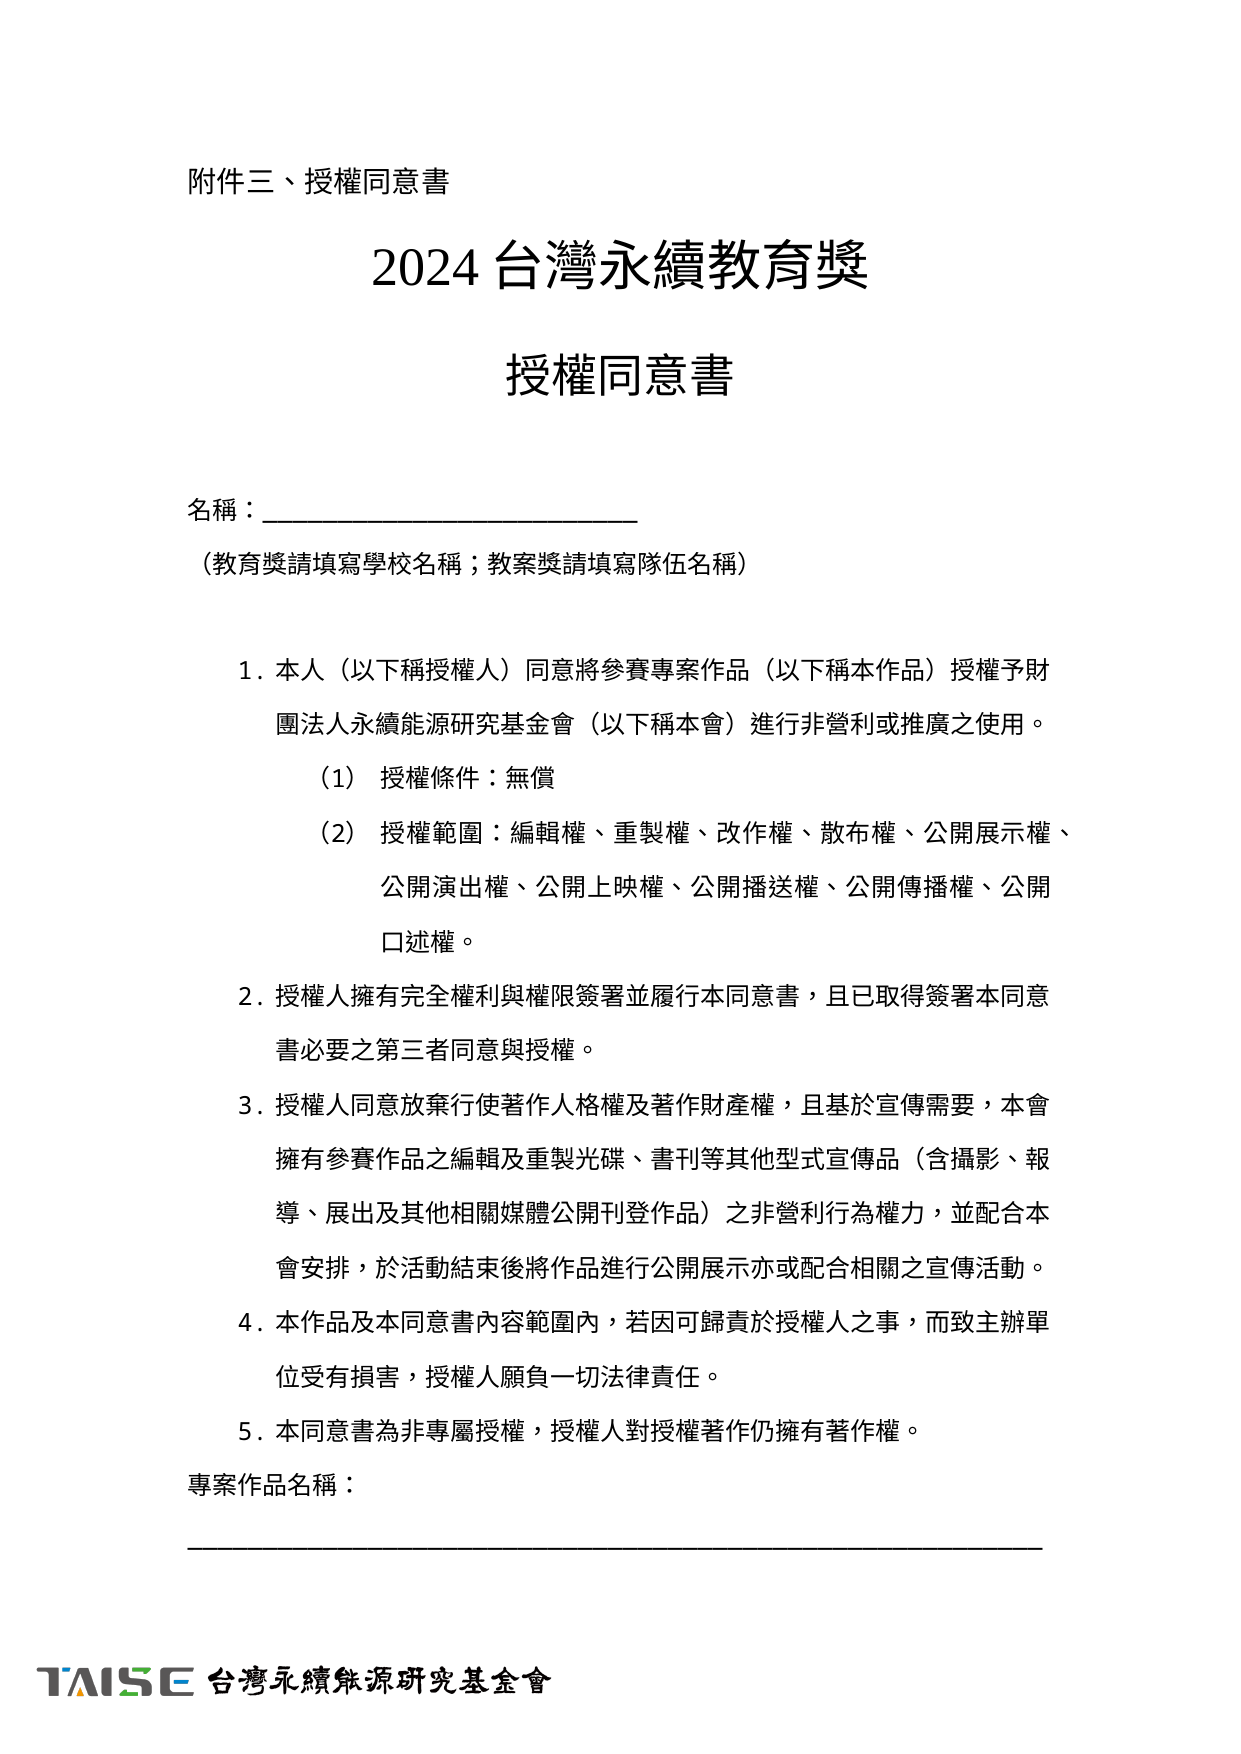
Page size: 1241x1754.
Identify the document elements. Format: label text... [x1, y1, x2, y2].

text 專案作品名稱： [187, 1466, 1053, 1502]
list 授權人同意放棄行使著作人格權及著作財產權，且基於宣傳需要，本會擁有參賽作品之編輯及重製光碟、書刊等其他型式宣傳品（含攝影、報導、展出及其他相關媒體公開刊登作品）之非營利行為權力，並配合本會安排，於活動結束後將作品進行公開展示亦或配合相關之宣傳活動。 [237, 1085, 1053, 1284]
list 本作品及本同意書內容範圍內，若因可歸責於授權人之事，而致主辦單位受有損害，授權人願負一切法律責任。 [237, 1303, 1053, 1393]
text _________________________________________________________ [187, 1520, 1053, 1554]
text （教育獎請填寫學校名稱；教案獎請填寫隊伍名稱） [187, 545, 1053, 581]
list 授權範圍：編輯權、重製權、改作權、散布權、公開展示權、公開演出權、公開上映權、公開播送權、公開傳播權、公開口述權。 [306, 813, 1053, 958]
text 附件三、授權同意書 [187, 159, 1053, 201]
list 本人（以下稱授權人）同意將參賽專案作品（以下稱本作品）授權予財團法人永續能源研究基金會（以下稱本會）進行非營利或推廣之使用。 [237, 650, 1053, 741]
list 授權人擁有完全權利與權限簽署並履行本同意書，且已取得簽署本同意書必要之第三者同意與授權。 [237, 976, 1053, 1067]
list 本同意書為非專屬授權，授權人對授權著作仍擁有著作權。 [237, 1411, 1053, 1448]
text 授權同意書 [187, 340, 1053, 406]
text 2024台灣永續教育獎 [187, 222, 1053, 301]
list 授權條件：無償 [306, 759, 1053, 795]
text 名稱：_________________________ [187, 490, 1053, 527]
